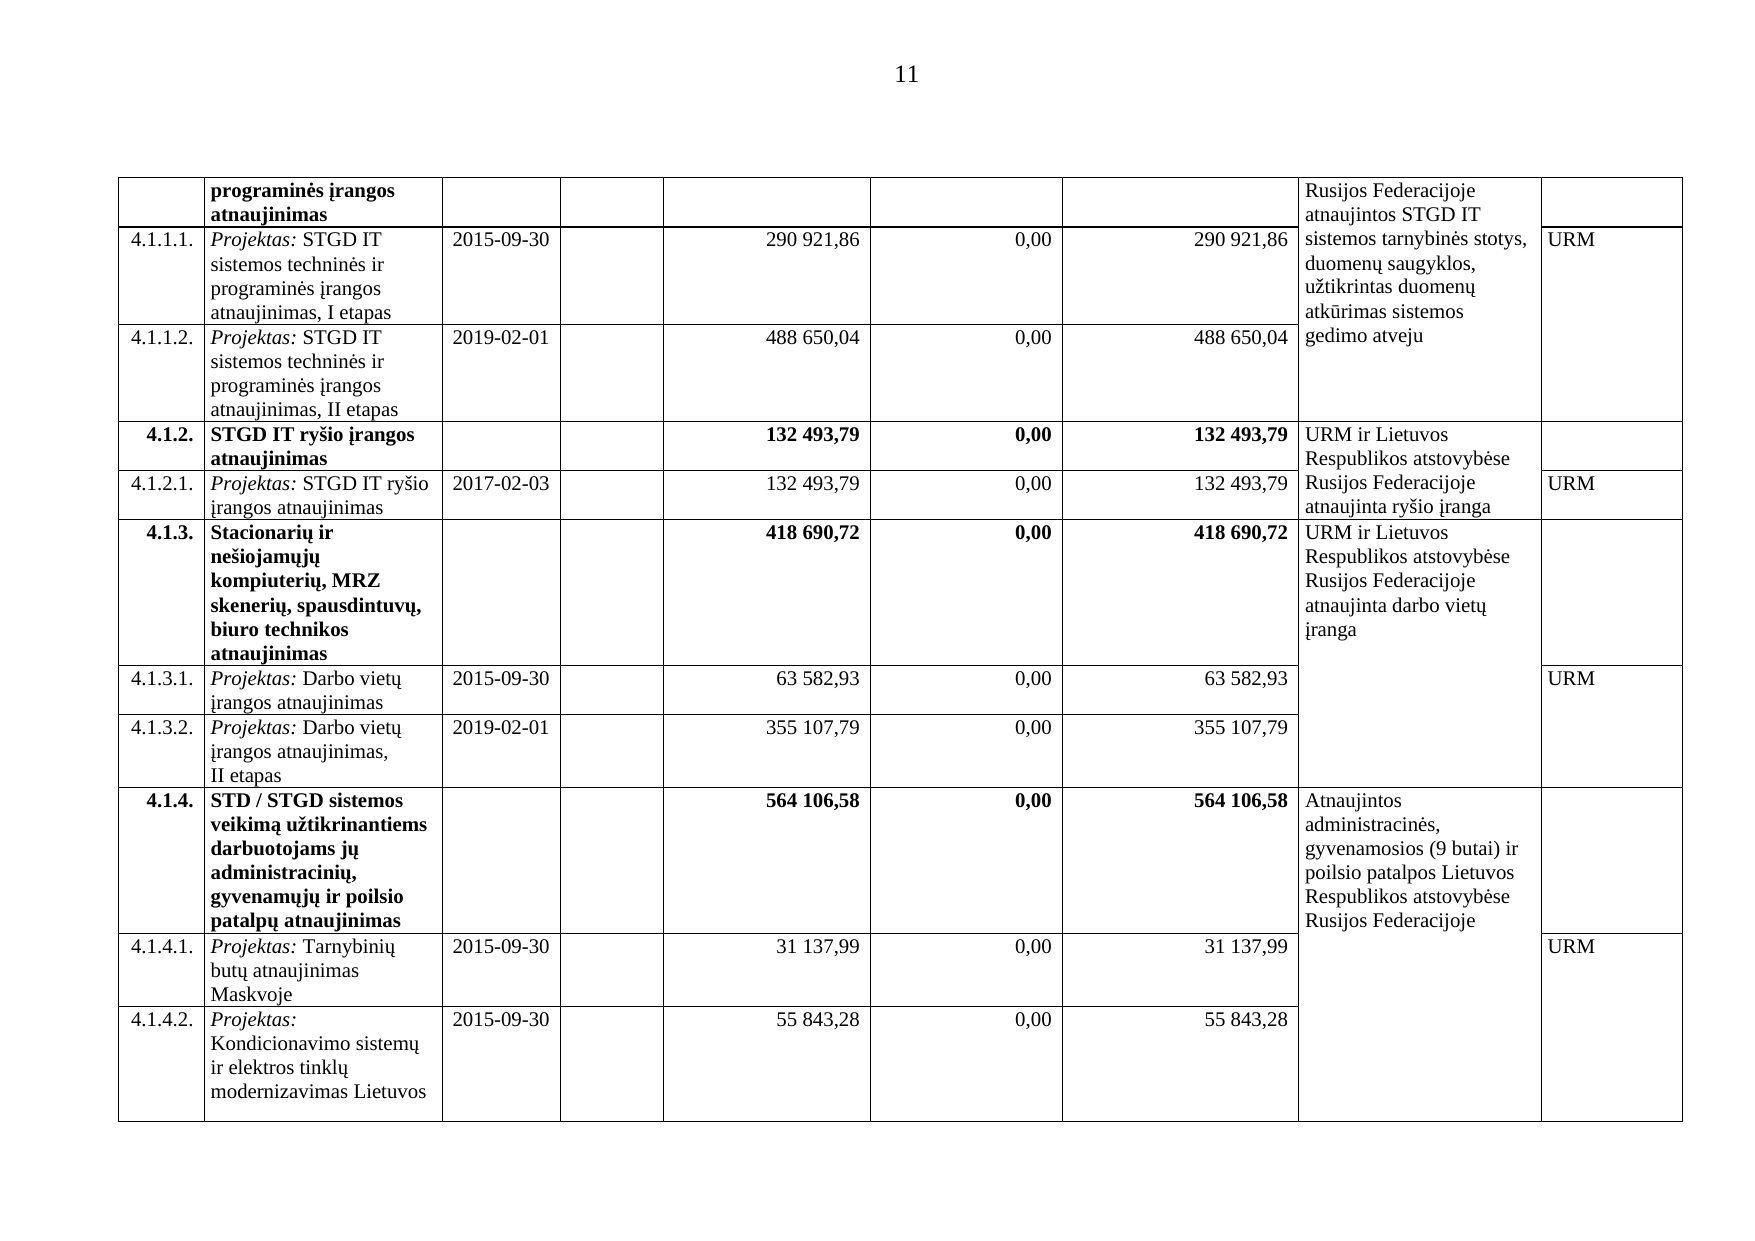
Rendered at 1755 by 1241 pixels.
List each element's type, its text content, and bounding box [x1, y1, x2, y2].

table_cell 0,00 [871, 666, 1062, 714]
table_cell 4.1.4.1. [119, 934, 204, 1006]
table_cell 418 690,72 [1063, 520, 1298, 665]
table_cell STD / STGD sistemos veikimą užtikrinantiems darbuotojams jų administracinių, gyvenamųjų ir poilsio patalpų atnaujinimas [205, 788, 442, 932]
table_cell [561, 1007, 663, 1121]
table_cell 55 843,28 [664, 1007, 870, 1121]
table_cell 0,00 [871, 471, 1062, 519]
table_cell URM [1542, 228, 1682, 421]
table_cell 418 690,72 [664, 520, 870, 665]
table_cell 0,00 [871, 1007, 1062, 1121]
table_cell Projektas: STGD IT ryšio įrangos atnaujinimas [205, 471, 442, 519]
table_cell programinės įrangos atnaujinimas [205, 178, 442, 226]
table_cell 4.1.2.1. [119, 471, 204, 519]
table_cell Projektas: Darbo vietų įrangos atnaujinimas, II etapas [205, 715, 442, 787]
table_cell 355 107,79 [664, 715, 870, 787]
table_cell 4.1.4.2. [119, 1007, 204, 1121]
table_cell 0,00 [871, 520, 1062, 665]
table_cell [443, 422, 560, 470]
table_cell 564 106,58 [664, 788, 870, 932]
table_cell 4.1.1.2. [119, 325, 204, 421]
table_cell Stacionarių ir nešiojamųjų kompiuterių, MRZ skenerių, spausdintuvų, biuro technikos atnaujinimas [205, 520, 442, 665]
table_cell 4.1.4. [119, 788, 204, 932]
table_cell [561, 178, 663, 226]
table_cell [871, 178, 1062, 226]
table_cell [443, 520, 560, 665]
table_cell 2015-09-30 [443, 666, 560, 714]
table_cell [119, 178, 204, 226]
table_cell 488 650,04 [664, 325, 870, 421]
table_cell 132 493,79 [1063, 422, 1298, 470]
table_cell 132 493,79 [664, 471, 870, 519]
table_cell [561, 471, 663, 519]
table_cell [1542, 178, 1682, 226]
table_cell 132 493,79 [664, 422, 870, 470]
table_cell 4.1.3. [119, 520, 204, 665]
table_cell [561, 422, 663, 470]
table_cell 2015-09-30 [443, 1007, 560, 1121]
table_cell 290 921,86 [664, 228, 870, 324]
table_cell 31 137,99 [664, 934, 870, 1006]
table_cell 63 582,93 [664, 666, 870, 714]
table_cell 4.1.3.1. [119, 666, 204, 714]
table_cell URM [1542, 666, 1682, 787]
table_cell [561, 228, 663, 324]
table_cell Projektas: Kondicionavimo sistemų ir elektros tinklų modernizavimas Lietuvos [205, 1007, 442, 1121]
table_cell [1542, 422, 1682, 470]
table_cell 0,00 [871, 325, 1062, 421]
table_cell Projektas: Darbo vietų įrangos atnaujinimas [205, 666, 442, 714]
table_cell URM ir Lietuvos Respublikos atstovybėse Rusijos Federacijoje atnaujinta ryšio įranga [1299, 422, 1541, 519]
table_cell STGD IT ryšio įrangos atnaujinimas [205, 422, 442, 470]
table_cell [561, 666, 663, 714]
table_cell Projektas: Tarnybinių butų atnaujinimas Maskvoje [205, 934, 442, 1006]
table_cell [561, 788, 663, 932]
table_cell 31 137,99 [1063, 934, 1298, 1006]
table_cell 488 650,04 [1063, 325, 1298, 421]
table_cell URM [1542, 934, 1682, 1121]
table_cell URM ir Lietuvos Respublikos atstovybėse Rusijos Federacijoje atnaujinta darbo vietų įranga [1299, 520, 1541, 787]
table_cell 355 107,79 [1063, 715, 1298, 787]
table_cell 4.1.3.2. [119, 715, 204, 787]
table_cell [443, 788, 560, 932]
table_cell Projektas: STGD IT sistemos techninės ir programinės įrangos atnaujinimas, II etapas [205, 325, 442, 421]
table_cell 55 843,28 [1063, 1007, 1298, 1121]
table_cell 132 493,79 [1063, 471, 1298, 519]
table_cell 0,00 [871, 788, 1062, 932]
table_cell 4.1.1.1. [119, 228, 204, 324]
table_cell [664, 178, 870, 226]
table_cell 2019-02-01 [443, 715, 560, 787]
table_cell [561, 520, 663, 665]
table_cell Projektas: STGD IT sistemos techninės ir programinės įrangos atnaujinimas, I etapas [205, 228, 442, 324]
table_cell [1542, 788, 1682, 932]
table_cell 4.1.2. [119, 422, 204, 470]
table_cell Atnaujintos administracinės, gyvenamosios (9 butai) ir poilsio patalpos Lietuvos Respublikos atstovybėse Rusijos Federacijoje [1299, 788, 1541, 1121]
table_cell 2017-02-03 [443, 471, 560, 519]
table_cell 0,00 [871, 934, 1062, 1006]
table_cell 2015-09-30 [443, 934, 560, 1006]
table_cell 0,00 [871, 715, 1062, 787]
table_cell [1063, 178, 1298, 226]
table_cell 290 921,86 [1063, 228, 1298, 324]
table_cell [561, 325, 663, 421]
table_cell URM [1542, 471, 1682, 519]
table_cell [443, 178, 560, 226]
table_cell 2019-02-01 [443, 325, 560, 421]
table_cell [1542, 520, 1682, 665]
table_cell 63 582,93 [1063, 666, 1298, 714]
table_cell [561, 715, 663, 787]
table_cell 0,00 [871, 228, 1062, 324]
table_cell 564 106,58 [1063, 788, 1298, 932]
table_cell Rusijos Federacijoje atnaujintos STGD IT sistemos tarnybinės stotys, duomenų saugyklos, užtikrintas duomenų atkūrimas sistemos gedimo atveju [1299, 178, 1541, 421]
table_cell 2015-09-30 [443, 228, 560, 324]
table_cell 0,00 [871, 422, 1062, 470]
table_cell [561, 934, 663, 1006]
